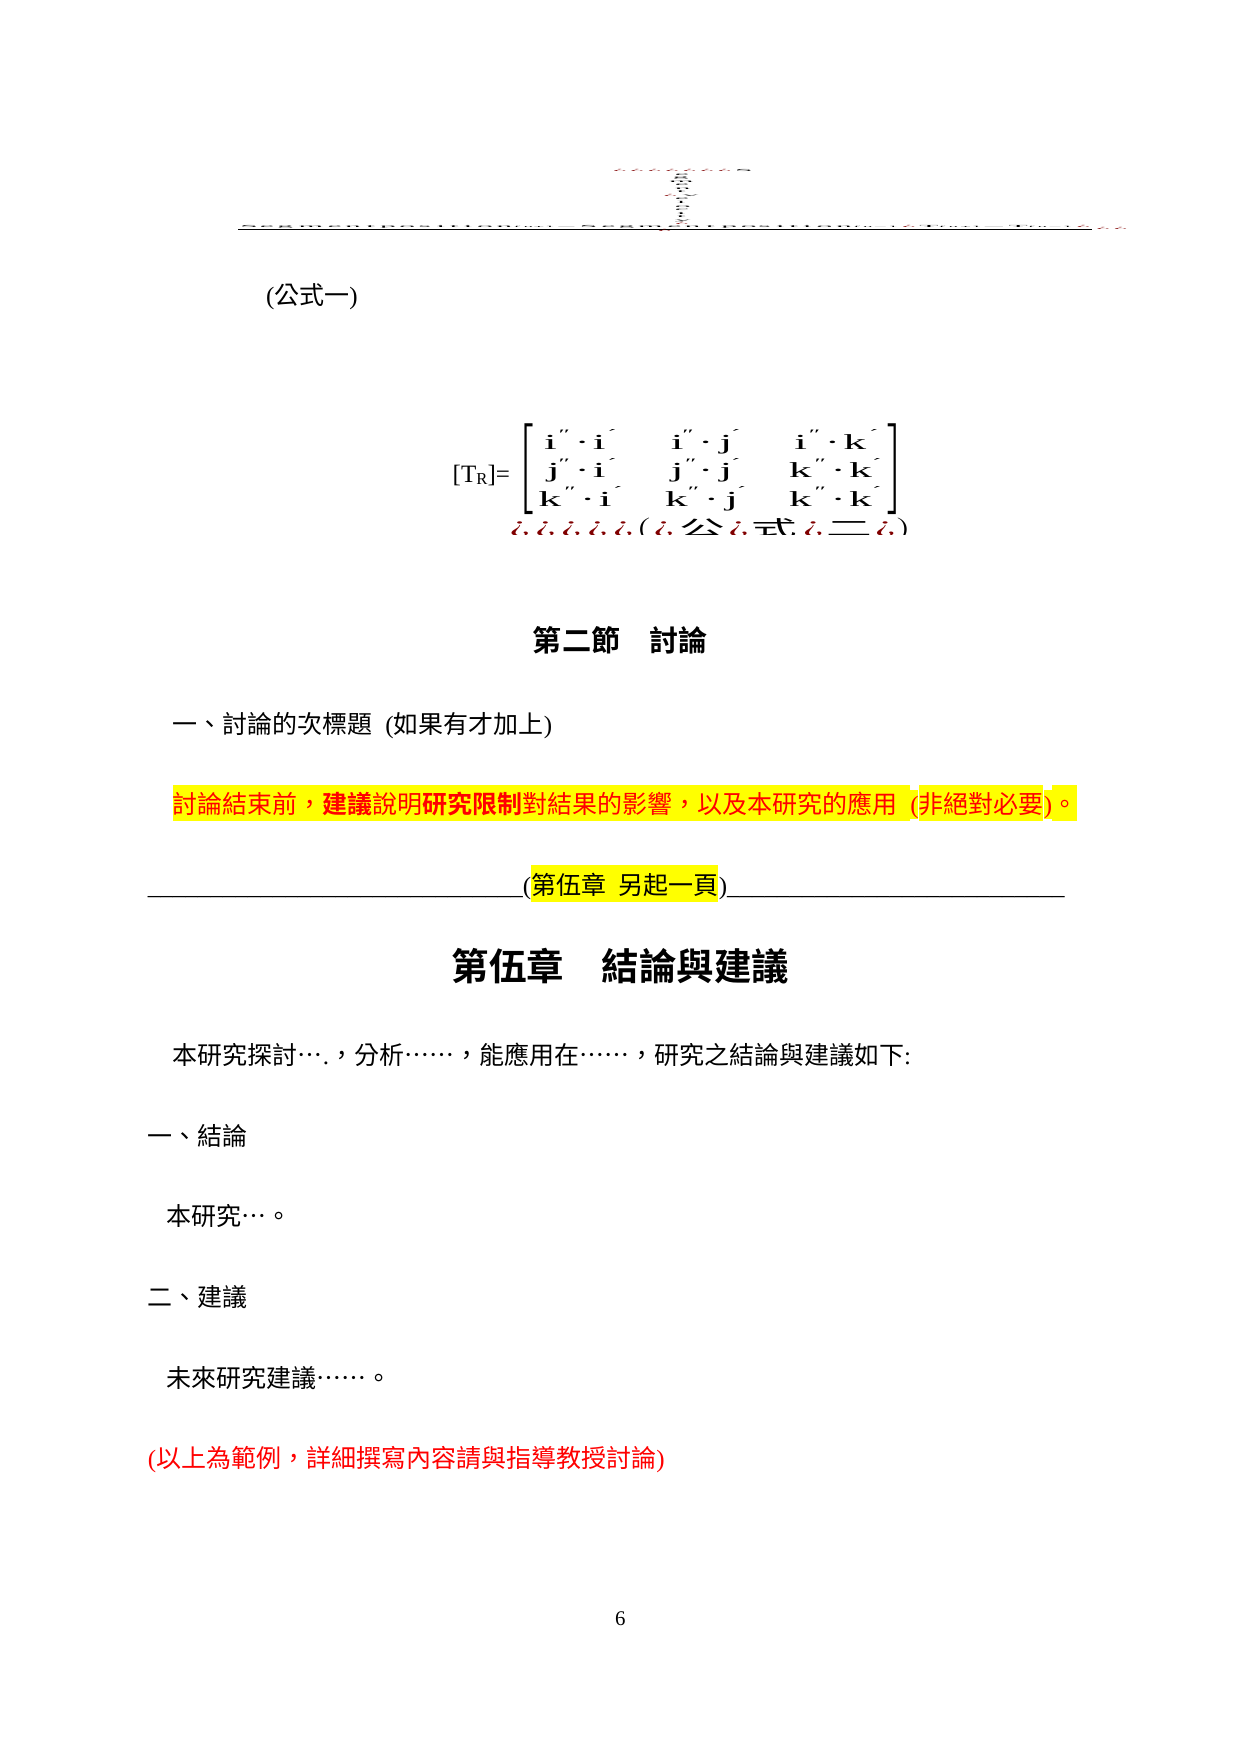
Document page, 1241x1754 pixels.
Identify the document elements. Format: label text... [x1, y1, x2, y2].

text 第伍章 結論與建議 [805, 922, 1092, 985]
text 本研究…。 [148, 1173, 1092, 1236]
text ______________________________(第伍章 另起一頁)___________________________ [148, 842, 435, 896]
text ______________________________(第伍章 另起一頁)___________________________ [805, 842, 1092, 904]
text (公式一) [236, 158, 1092, 314]
text 一、結論 [148, 1093, 1092, 1155]
text 二、建議 [148, 1254, 1092, 1316]
text [TR]= [266, 409, 1092, 534]
text 討論結束前，建議說明研究限制對結果的影響，以及本研究的應用 (非絕對必要)。 [805, 761, 1092, 824]
text (以上為範例，詳細撰寫內容請與指導教授討論) [148, 1415, 1092, 1478]
text 討論結束前，建議說明研究限制對結果的影響，以及本研究的應用 (非絕對必要)。 [148, 761, 435, 824]
text 第二節 討論 [148, 597, 1092, 659]
text 本研究探討….，分析……，能應用在……，研究之結論與建議如下: [148, 1012, 1092, 1074]
text 第伍章 結論與建議 [148, 922, 435, 985]
text 未來研究建議……。 [148, 1334, 1092, 1397]
text ______________________________(第伍章 另起一頁)___________________________ [148, 897, 435, 904]
text 一、討論的次標題 (如果有才加上) [148, 681, 1092, 743]
